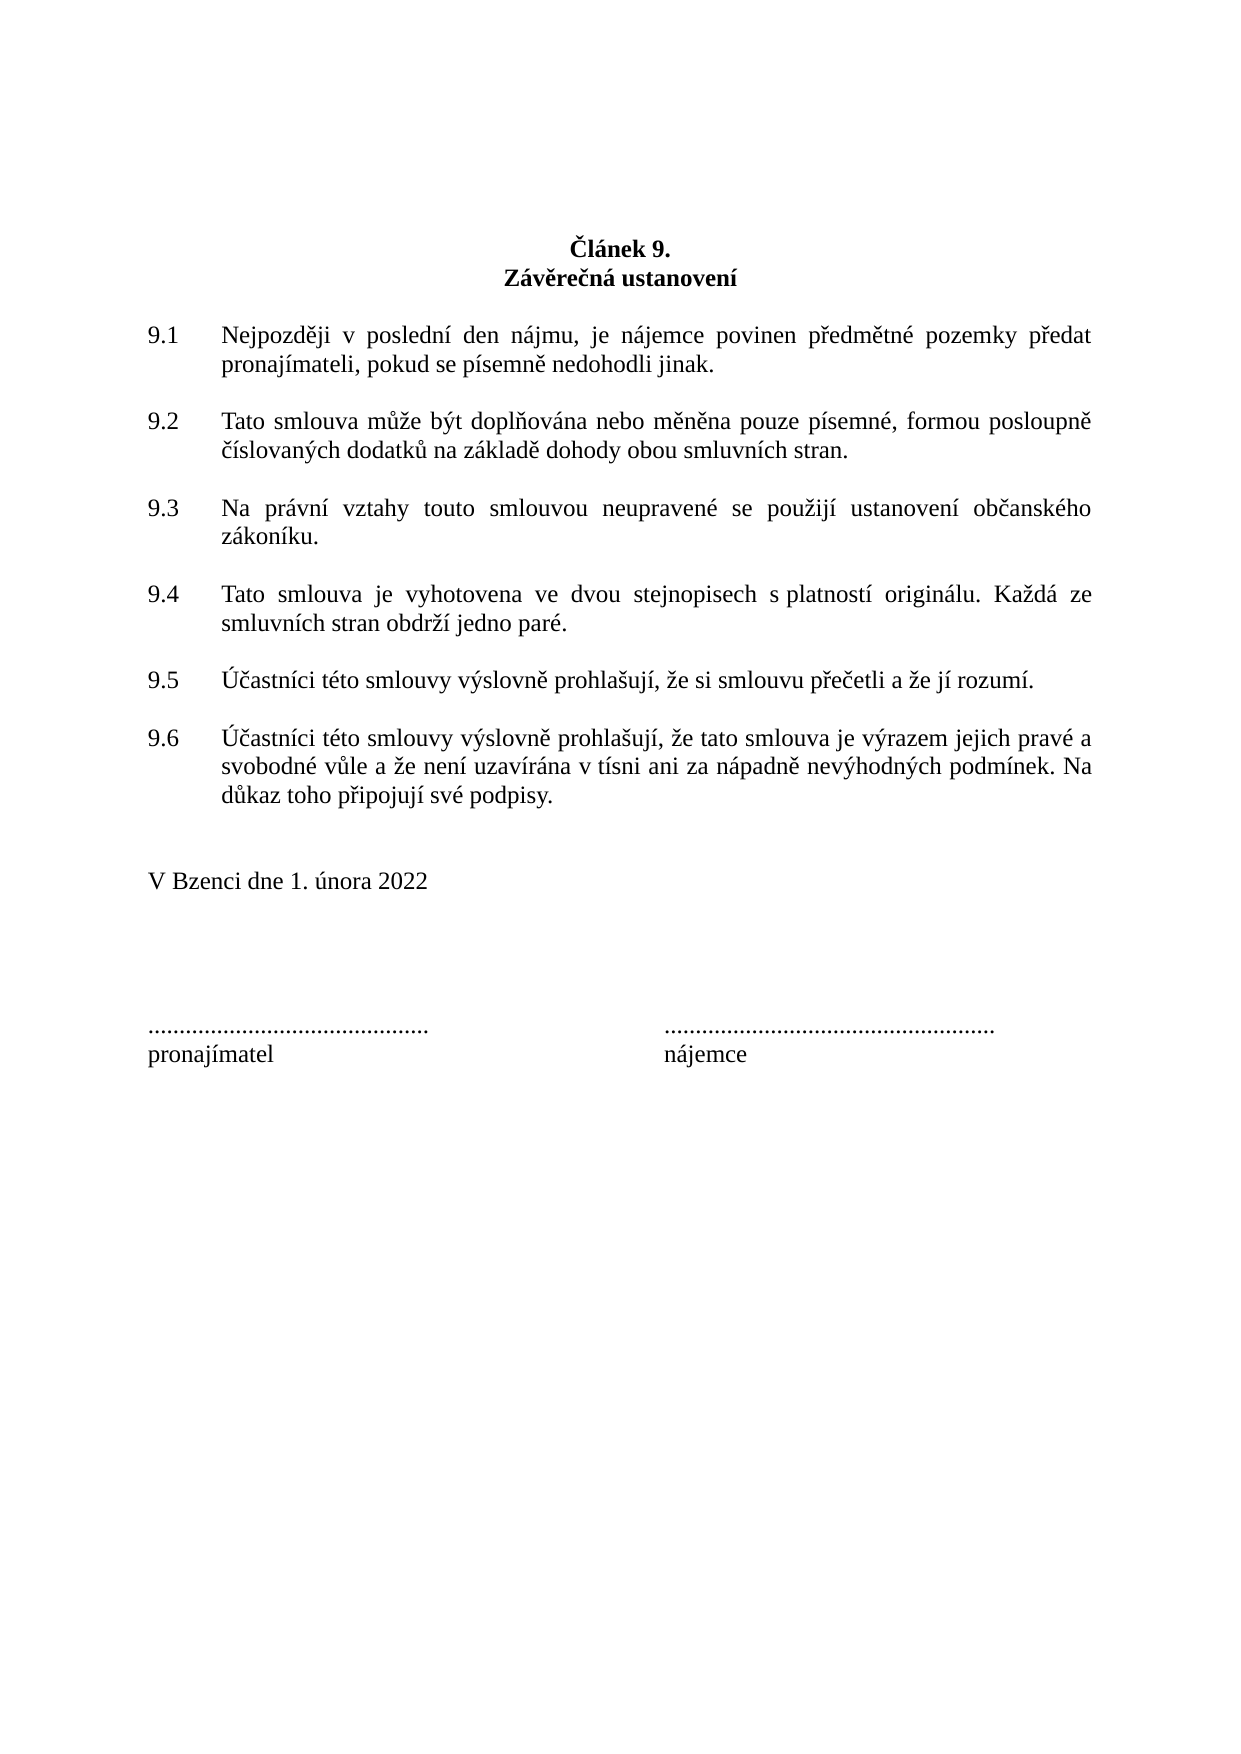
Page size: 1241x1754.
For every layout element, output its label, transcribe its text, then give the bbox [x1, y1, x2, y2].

text pronajímatel nájemce [148, 1039, 1093, 1068]
text Závěrečná ustanovení [148, 263, 1093, 291]
list Tato smlouva může být doplňována nebo měněna pouze písemné, formou posloupně číslovaných dodatků na základě dohody obou smluvních stran. [148, 406, 1093, 464]
list Nejpozději v poslední den nájmu, je nájemce povinen předmětné pozemky předat pronajímateli, pokud se písemně nedohodli jinak. [148, 320, 1093, 378]
list Na právní vztahy touto smlouvou neupravené se použijí ustanovení občanského zákoníku. [148, 493, 1093, 550]
list Tato smlouva je vyhotovena ve dvou stejnopisech s platností originálu. Každá ze smluvních stran obdrží jedno paré. [148, 579, 1093, 636]
text Článek 9. [148, 234, 1093, 263]
list Účastníci této smlouvy výslovně prohlašují, že tato smlouva je výrazem jejich pravé a svobodné vůle a že není uzavírána v tísni ani za nápadně nevýhodných podmínek. Na důkaz toho připojují své podpisy. [148, 723, 1093, 809]
text V Bzenci dne 1. února 2022 [148, 866, 1093, 895]
text ............................................. ..................................................... [148, 1010, 1093, 1039]
list Účastníci této smlouvy výslovně prohlašují, že si smlouvu přečetli a že jí rozumí. [148, 665, 1093, 694]
